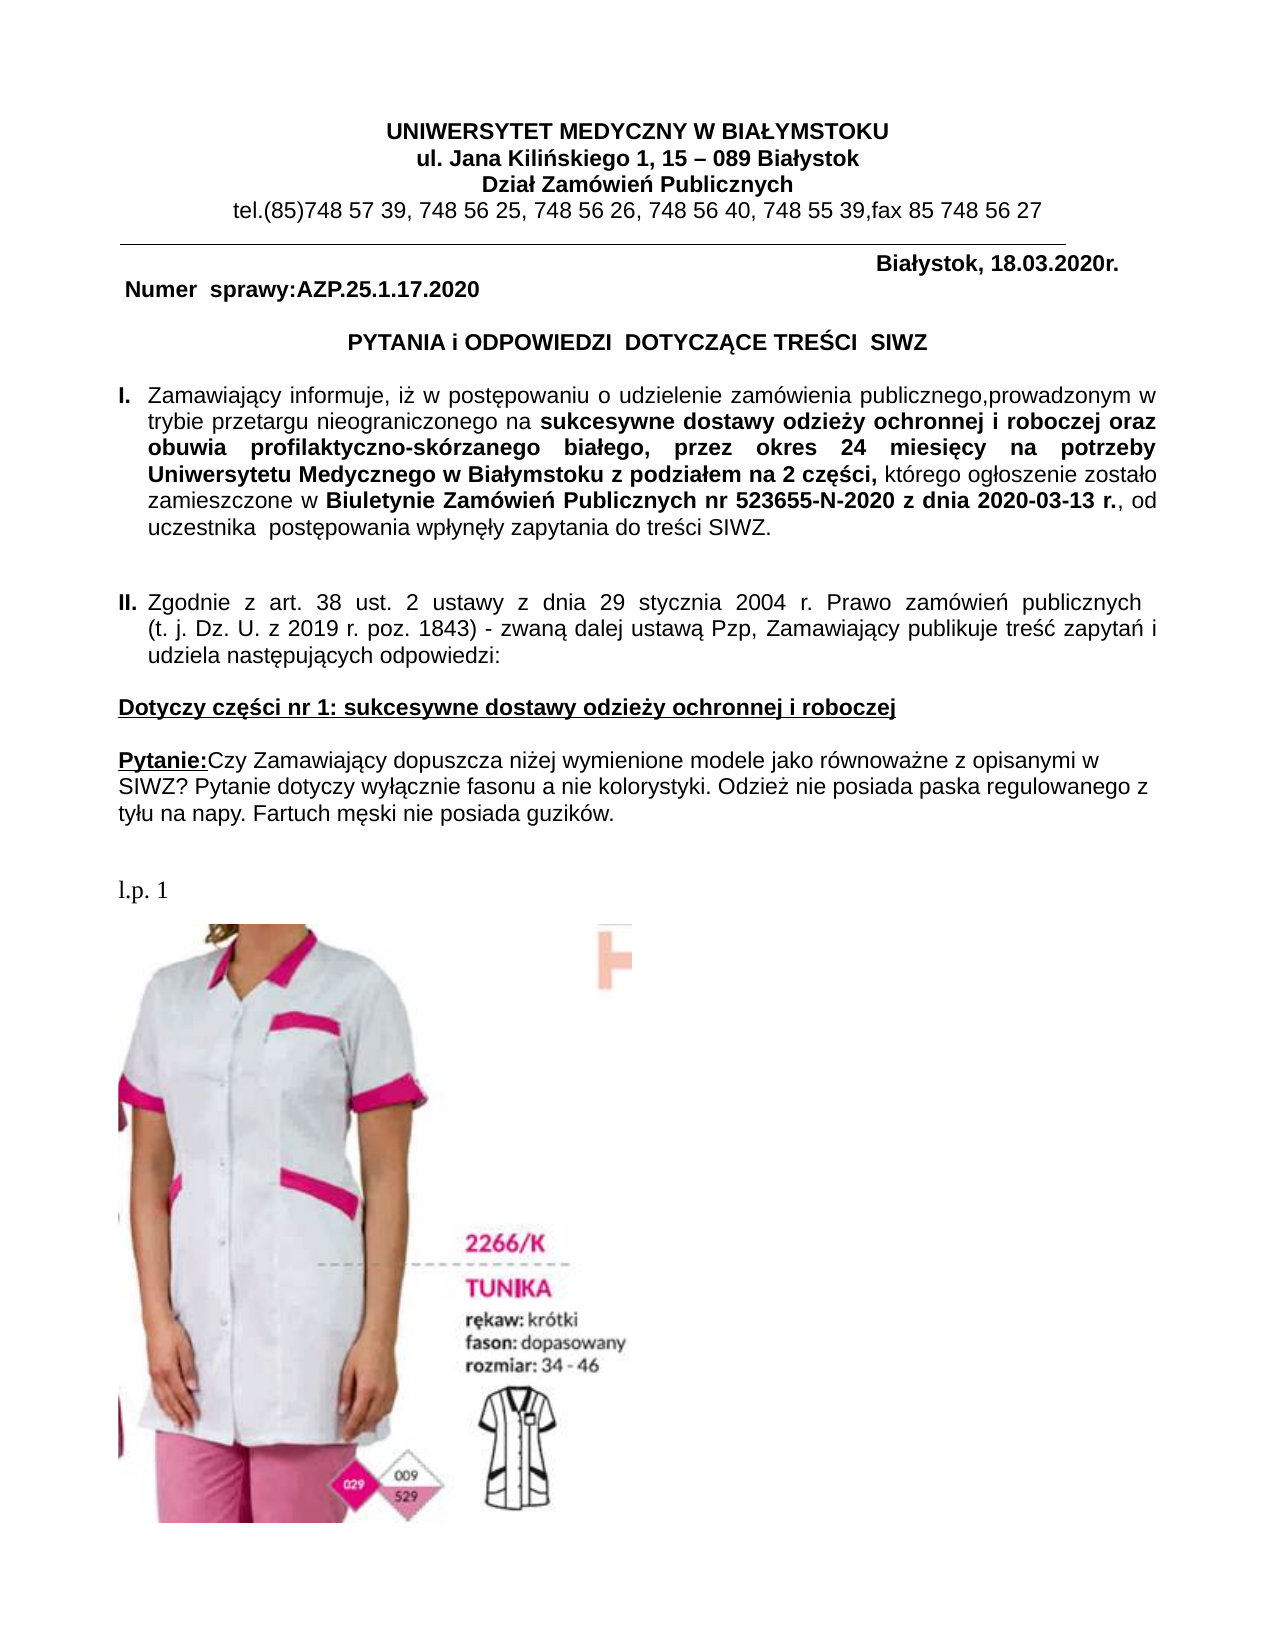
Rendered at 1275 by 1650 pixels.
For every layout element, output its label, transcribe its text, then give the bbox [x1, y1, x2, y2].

text tel.(85)748 57 39, 748 56 25, 748 56 26, 748 56 40, 748 55 39,fax 85 748 56 27 [118, 197, 1157, 223]
picture [118, 924, 632, 1523]
text ul. Jana Kilińskiego 1, 15 – 089 Białystok [118, 144, 1157, 171]
text PYTANIA i ODPOWIEDZI DOTYCZĄCE TREŚCI SIWZ [118, 329, 1157, 355]
text Pytanie:Czy Zamawiający dopuszcza niżej wymienione modele jako równoważne z opisanymi w SIWZ? Pytanie dotyczy wyłącznie fasonu a nie kolorystyki. Odzież nie posiada paska regulowanego z tyłu na napy. Fartuch męski nie posiada guzików. [118, 747, 1157, 826]
text Dotyczy części nr 1: sukcesywne dostawy odzieży ochronnej i roboczej [118, 694, 1157, 721]
text Dział Zamówień Publicznych [118, 171, 1157, 197]
text Białystok, 18.03.2020r. [118, 250, 1157, 276]
text l.p. 1 [118, 875, 1157, 904]
list Zamawiający informuje, iż w postępowaniu o udzielenie zamówienia publicznego,prowadzonym w trybie przetargu nieograniczonego na sukcesywne dostawy odzieży ochronnej i roboczej oraz obuwia profilaktyczno-skórzanego białego, przez okres 24 miesięcy na potrzeby Uniwersytetu Medycznego w Białymstoku z podziałem na 2 części, którego ogłoszenie zostało zamieszczone w Biuletynie Zamówień Publicznych nr 523655-N-2020 z dnia 2020-03-13 r., od uczestnika postępowania wpłynęły zapytania do treści SIWZ. [118, 382, 1157, 540]
text UNIWERSYTET MEDYCZNY W BIAŁYMSTOKU [118, 118, 1157, 144]
text Numer sprawy:AZP.25.1.17.2020 [118, 276, 1157, 303]
list Zgodnie z art. 38 ust. 2 ustawy z dnia 29 stycznia 2004 r. Prawo zamówień publicznych (t. j. Dz. U. z 2019 r. poz. 1843) - zwaną dalej ustawą Pzp, Zamawiający publikuje treść zapytań i udziela następujących odpowiedzi: [118, 589, 1157, 668]
